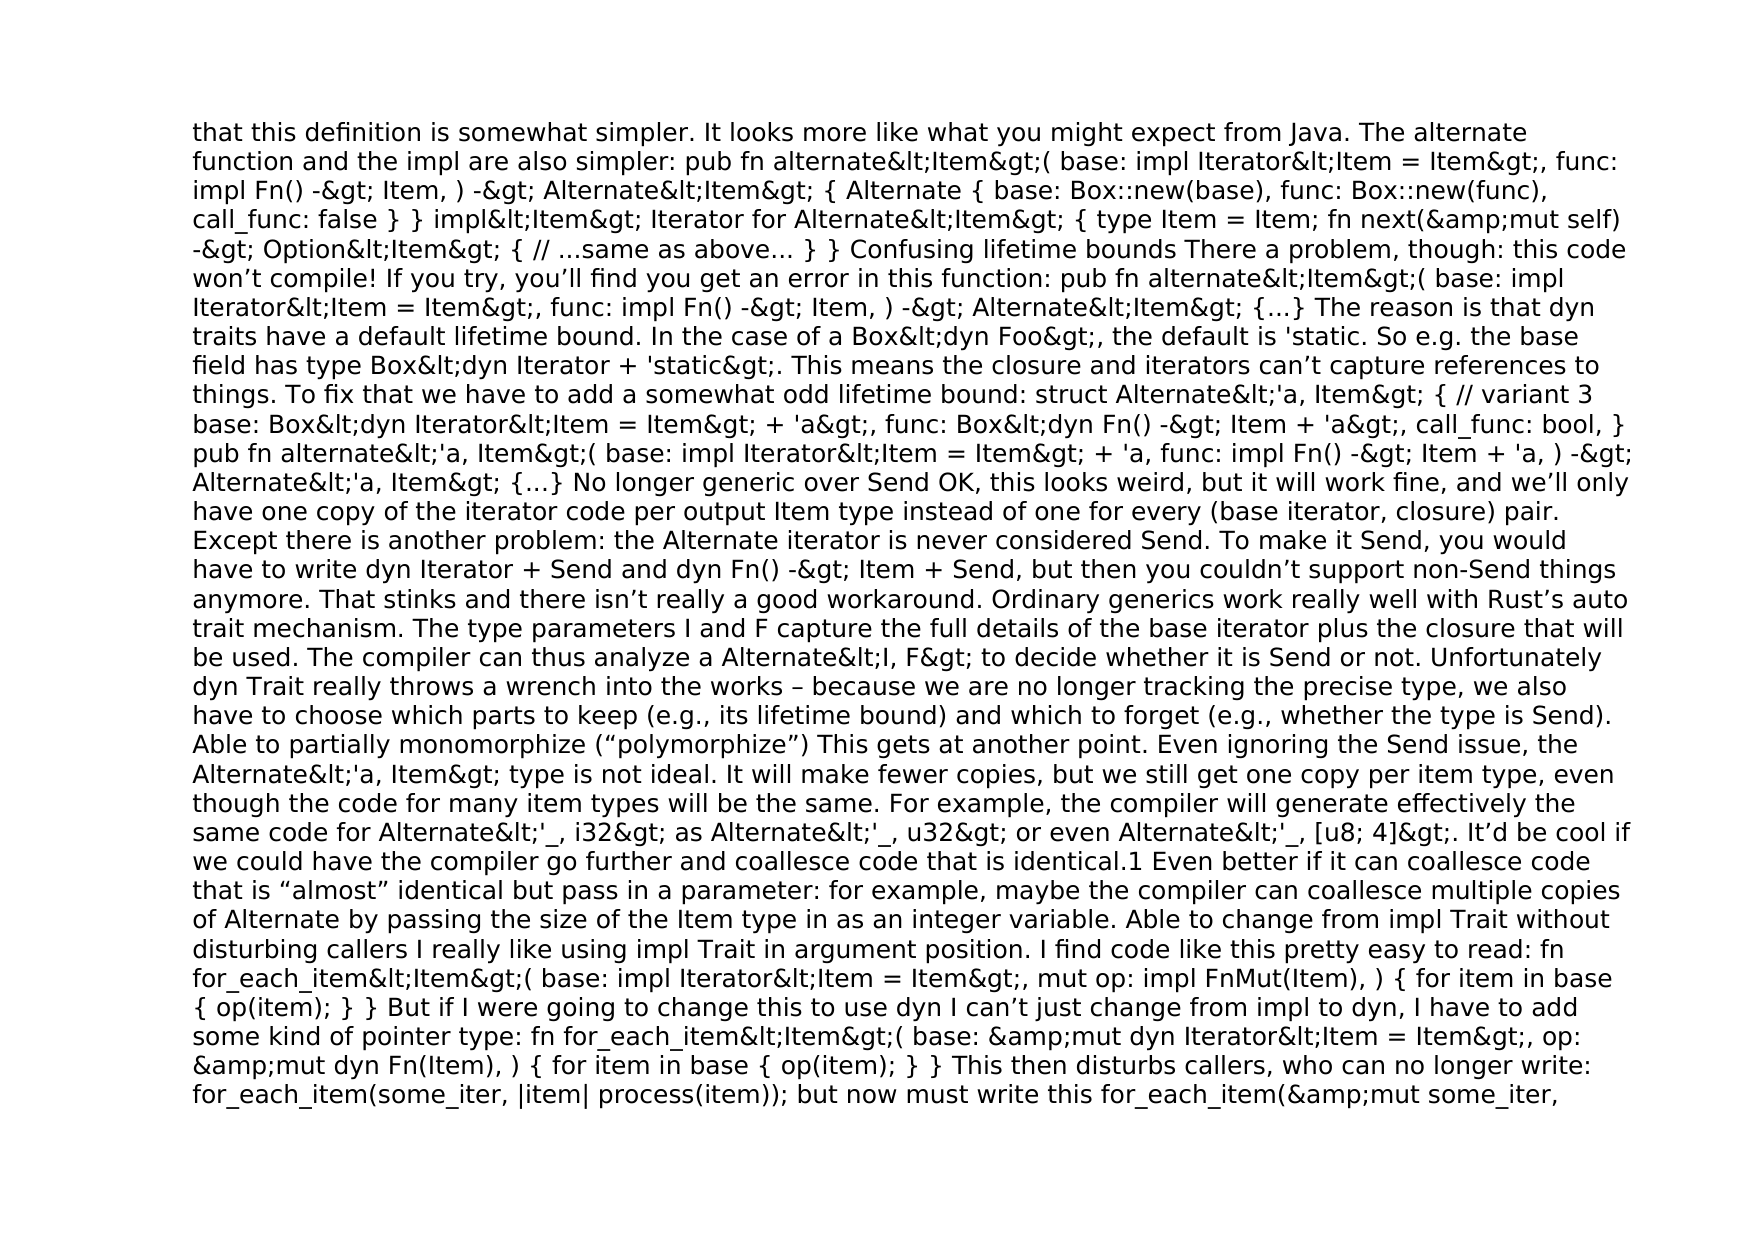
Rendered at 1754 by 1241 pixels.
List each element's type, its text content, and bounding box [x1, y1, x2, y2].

list that this definition is somewhat simpler. It looks more like what you might expect from Java. The alternate function and the impl are also simpler: pub fn alternate&lt;Item&gt;( base: impl Iterator&lt;Item = Item&gt;, func: impl Fn() -&gt; Item, ) -&gt; Alternate&lt;Item&gt; { Alternate { base: Box::new(base), func: Box::new(func), call_func: false } } impl&lt;Item&gt; Iterator for Alternate&lt;Item&gt; { type Item = Item; fn next(&amp;mut self) -&gt; Option&lt;Item&gt; { // ...same as above... } } Confusing lifetime bounds There a problem, though: this code won’t compile! If you try, you’ll find you get an error in this function: pub fn alternate&lt;Item&gt;( base: impl Iterator&lt;Item = Item&gt;, func: impl Fn() -&gt; Item, ) -&gt; Alternate&lt;Item&gt; {...} The reason is that dyn traits have a default lifetime bound. In the case of a Box&lt;dyn Foo&gt;, the default is 'static. So e.g. the base field has type Box&lt;dyn Iterator + 'static&gt;. This means the closure and iterators can’t capture references to things. To fix that we have to add a somewhat odd lifetime bound: struct Alternate&lt;'a, Item&gt; { // variant 3 base: Box&lt;dyn Iterator&lt;Item = Item&gt; + 'a&gt;, func: Box&lt;dyn Fn() -&gt; Item + 'a&gt;, call_func: bool, } pub fn alternate&lt;'a, Item&gt;( base: impl Iterator&lt;Item = Item&gt; + 'a, func: impl Fn() -&gt; Item + 'a, ) -&gt; Alternate&lt;'a, Item&gt; {...} No longer generic over Send OK, this looks weird, but it will work fine, and we’ll only have one copy of the iterator code per output Item type instead of one for every (base iterator, closure) pair. Except there is another problem: the Alternate iterator is never considered Send. To make it Send, you would have to write dyn Iterator + Send and dyn Fn() -&gt; Item + Send, but then you couldn’t support non-Send things anymore. That stinks and there isn’t really a good workaround. Ordinary generics work really well with Rust’s auto trait mechanism. The type parameters I and F capture the full details of the base iterator plus the closure that will be used. The compiler can thus analyze a Alternate&lt;I, F&gt; to decide whether it is Send or not. Unfortunately dyn Trait really throws a wrench into the works – because we are no longer tracking the precise type, we also have to choose which parts to keep (e.g., its lifetime bound) and which to forget (e.g., whether the type is Send). Able to partially monomorphize (“polymorphize”) This gets at another point. Even ignoring the Send issue, the Alternate&lt;'a, Item&gt; type is not ideal. It will make fewer copies, but we still get one copy per item type, even though the code for many item types will be the same. For example, the compiler will generate effectively the same code for Alternate&lt;'_, i32&gt; as Alternate&lt;'_, u32&gt; or even Alternate&lt;'_, [u8; 4]&gt;. It’d be cool if we could have the compiler go further and coallesce code that is identical.1 Even better if it can coallesce code that is “almost” identical but pass in a parameter: for example, maybe the compiler can coallesce multiple copies of Alternate by passing the size of the Item type in as an integer variable. Able to change from impl Trait without disturbing callers I really like using impl Trait in argument position. I find code like this pretty easy to read: fn for_each_item&lt;Item&gt;( base: impl Iterator&lt;Item = Item&gt;, mut op: impl FnMut(Item), ) { for item in base { op(item); } } But if I were going to change this to use dyn I can’t just change from impl to dyn, I have to add some kind of pointer type: fn for_each_item&lt;Item&gt;( base: &amp;mut dyn Iterator&lt;Item = Item&gt;, op: &amp;mut dyn Fn(Item), ) { for item in base { op(item); } } This then disturbs callers, who can no longer write: for_each_item(some_iter, |item| process(item)); but now must write this for_each_item(&amp;mut some_iter, [177, 118, 1636, 1110]
